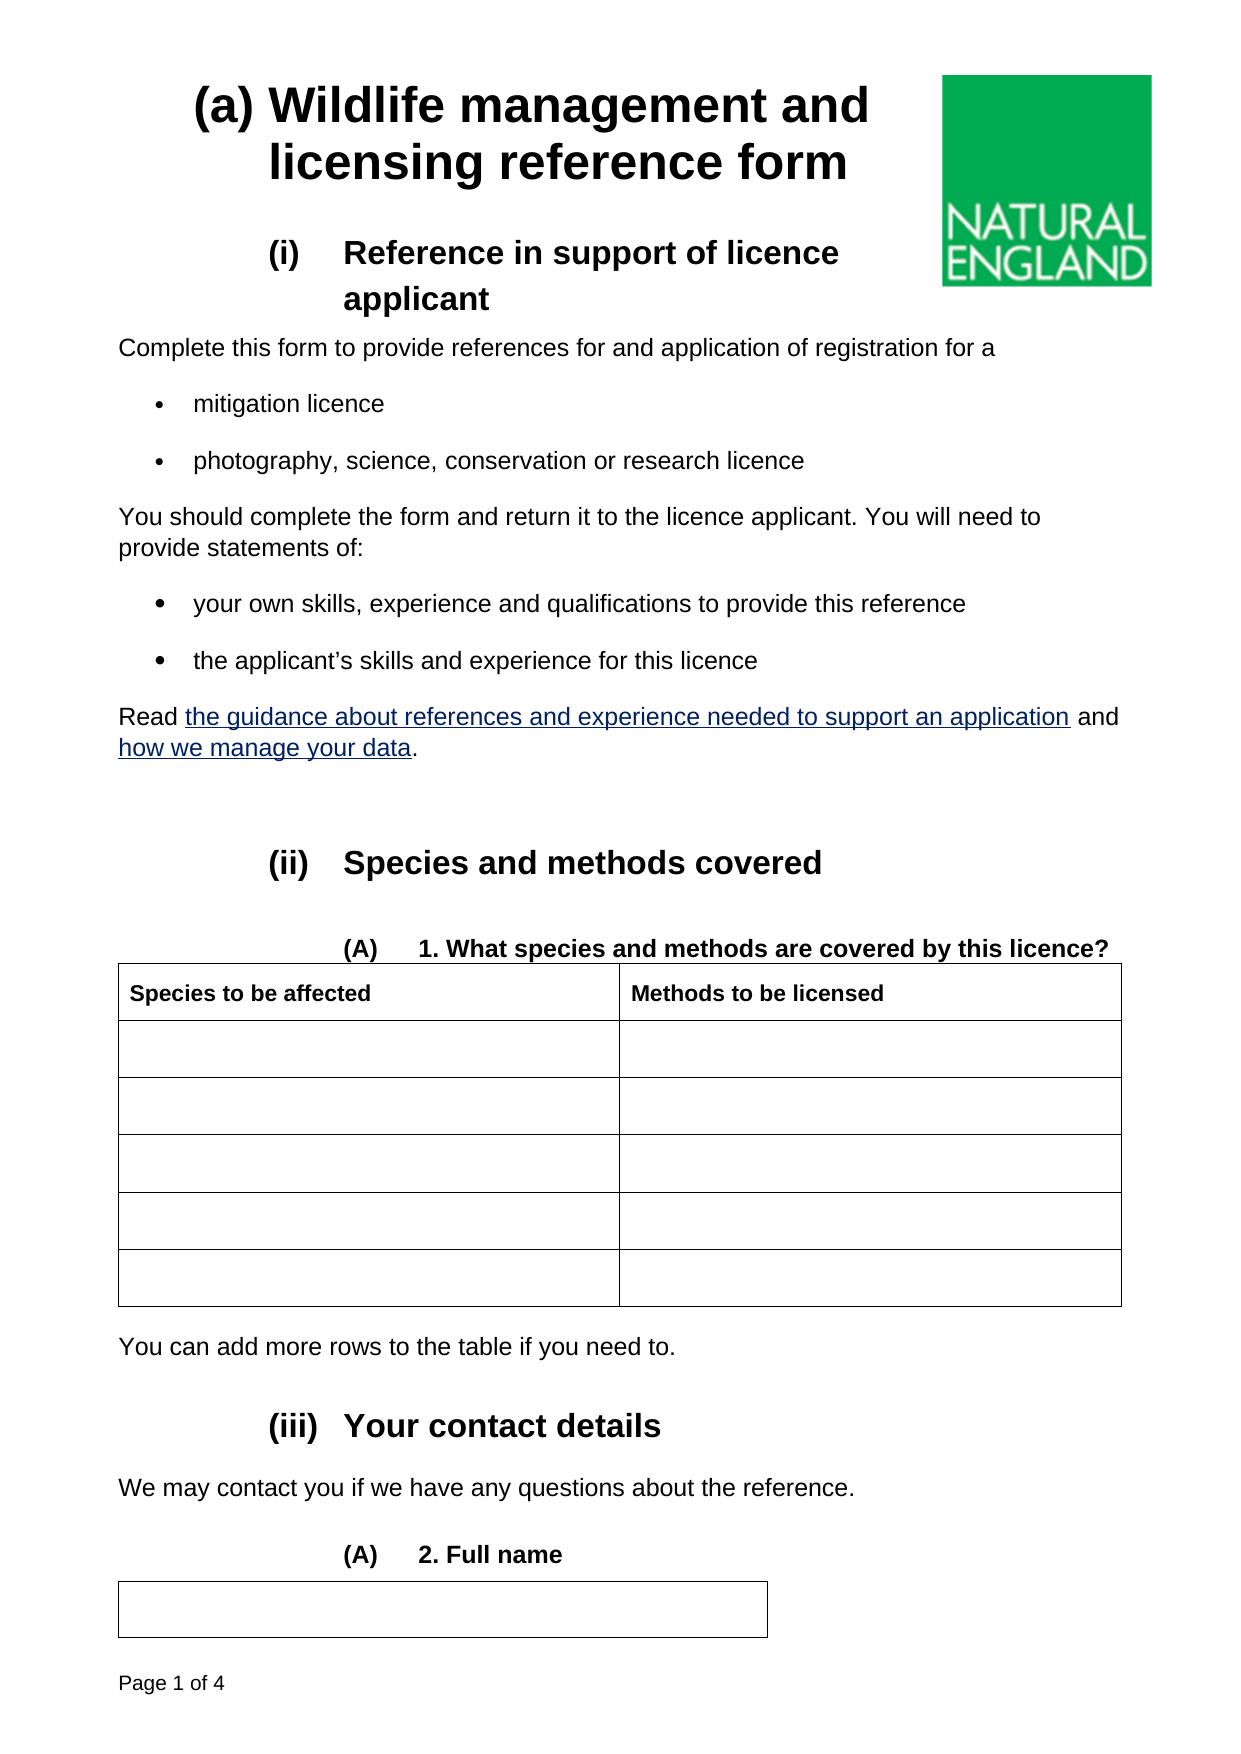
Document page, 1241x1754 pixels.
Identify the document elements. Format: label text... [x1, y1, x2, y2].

text You should complete the form and return it to the licence applicant. You will need to provide statements of: [118, 500, 1122, 563]
table_cell [119, 1193, 619, 1249]
table_cell [620, 1135, 1121, 1192]
subtitle 2. Full name [343, 1540, 1122, 1569]
table_cell [620, 1193, 1121, 1249]
subtitle 1. What species and methods are covered by this licence? [343, 934, 1122, 962]
table_cell [119, 1250, 619, 1306]
subtitle Reference in support of licence applicant [268, 227, 1122, 319]
table_cell [119, 1135, 619, 1192]
subtitle Your contact details [268, 1400, 1122, 1446]
list the applicant’s skills and experience for this licence [156, 644, 1122, 675]
table_cell [620, 1078, 1121, 1134]
list your own skills, experience and qualifications to provide this reference [156, 588, 1122, 619]
text Complete this form to provide references for and application of registration for a [118, 332, 1122, 363]
list photography, science, conservation or research licence [156, 444, 1122, 475]
text You can add more rows to the table if you need to. [118, 1332, 1122, 1361]
subtitle Wildlife management and licensing reference form [193, 75, 942, 190]
table_cell [620, 1021, 1121, 1077]
subtitle Species and methods covered [268, 838, 1122, 884]
list mitigation licence [156, 388, 1122, 419]
text Read the guidance about references and experience needed to support an application and how we manage your data. [118, 700, 1122, 763]
table_cell [620, 1250, 1121, 1306]
table_cell [119, 1021, 619, 1077]
table_cell [119, 1078, 619, 1134]
text We may contact you if we have any questions about the reference. [118, 1471, 1122, 1502]
table_header Species to be affected [119, 964, 619, 1020]
table_header Methods to be licensed [620, 964, 1121, 1020]
